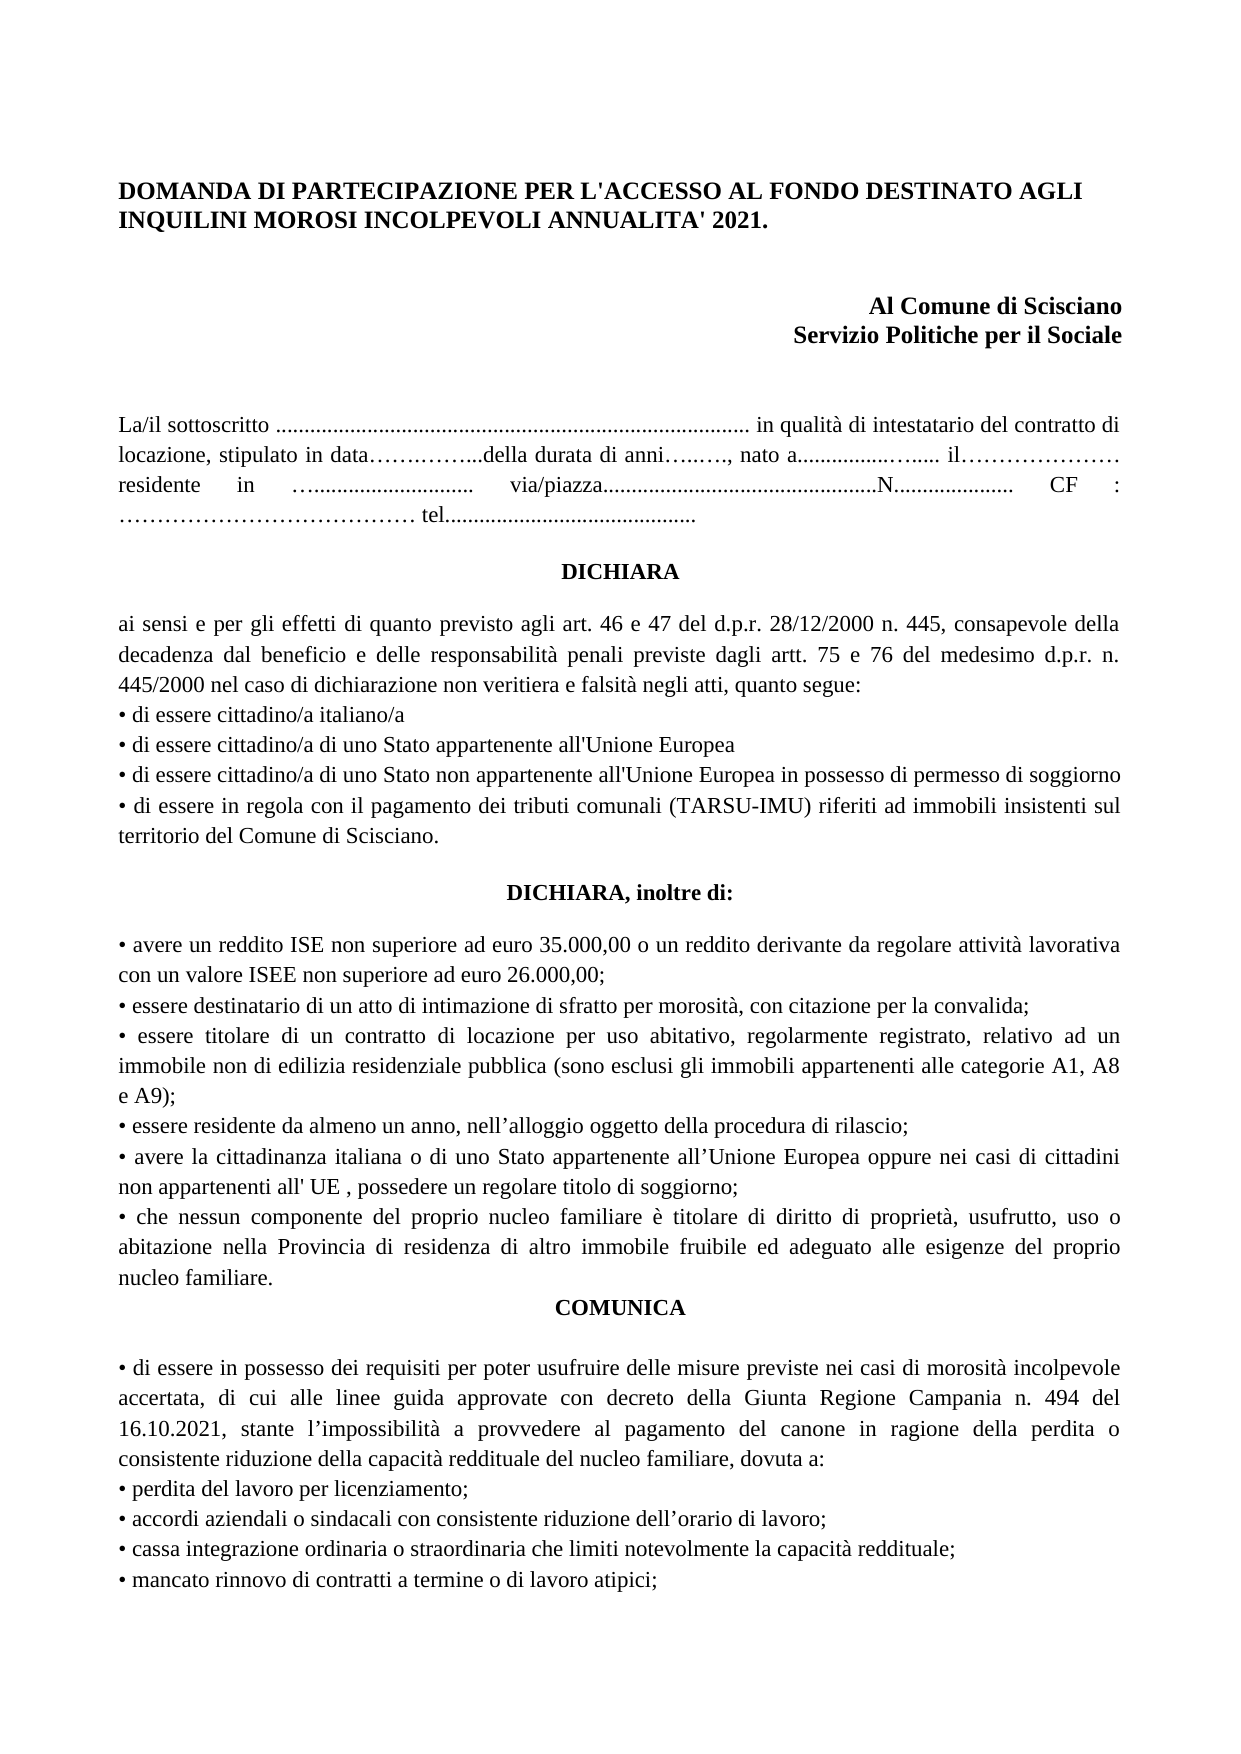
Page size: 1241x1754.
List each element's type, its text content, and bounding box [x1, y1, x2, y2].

text • di essere in regola con il pagamento dei tributi comunali (TARSU-IMU) riferiti ad immobili insistenti sul territorio del Comune di Scisciano. [118, 792, 1122, 848]
text • avere la cittadinanza italiana o di uno Stato appartenente all’Unione Europea oppure nei casi di cittadini non appartenenti all' UE , possedere un regolare titolo di soggiorno; [118, 1143, 1122, 1199]
text Servizio Politiche per il Sociale [118, 320, 1122, 349]
text • essere residente da almeno un anno, nell’alloggio oggetto della procedura di rilascio; [118, 1112, 1122, 1139]
text DICHIARA, inoltre di: [118, 878, 1122, 905]
text Al Comune di Scisciano [118, 291, 1122, 320]
text ai sensi e per gli effetti di quanto previsto agli art. 46 e 47 del d.p.r. 28/12/2000 n. 445, consapevole della decadenza dal beneficio e delle responsabilità penali previste dagli artt. 75 e 76 del medesimo d.p.r. n. 445/2000 nel caso di dichiarazione non veritiera e falsità negli atti, quanto segue: [118, 611, 1122, 697]
text • che nessun componente del proprio nucleo familiare è titolare di diritto di proprietà, usufrutto, uso o abitazione nella Provincia di residenza di altro immobile fruibile ed adeguato alle esigenze del proprio nucleo familiare. [118, 1203, 1122, 1290]
text • di essere cittadino/a italiano/a [118, 701, 1122, 727]
text • essere titolare di un contratto di locazione per uso abitativo, regolarmente registrato, relativo ad un immobile non di edilizia residenziale pubblica (sono esclusi gli immobili appartenenti alle categorie A1, A8 e A9); [118, 1022, 1122, 1109]
text La/il sottoscritto ................................................................................... in qualità di intestatario del contratto di locazione, stipulato in data…….……...della durata di anni…..…., nato a................…..... il…………………residente in …............................ via/piazza................................................N..................... CF :………………………………… tel............................................ [118, 411, 1122, 528]
text • cassa integrazione ordinaria o straordinaria che limiti notevolmente la capacità reddituale; [118, 1535, 1122, 1562]
text DICHIARA [118, 558, 1122, 584]
text • accordi aziendali o sindacali con consistente riduzione dell’orario di lavoro; [118, 1505, 1122, 1532]
text • di essere cittadino/a di uno Stato non appartenente all'Unione Europea in possesso di permesso di soggiorno [118, 762, 1122, 788]
text • essere destinatario di un atto di intimazione di sfratto per morosità, con citazione per la convalida; [118, 992, 1122, 1018]
text COMUNICA [118, 1294, 1122, 1320]
text DOMANDA DI PARTECIPAZIONE PER L'ACCESSO AL FONDO DESTINATO AGLI INQUILINI MOROSI INCOLPEVOLI ANNUALITA' 2021. [118, 176, 1122, 234]
text • mancato rinnovo di contratti a termine o di lavoro atipici; [118, 1566, 1122, 1592]
text • perdita del lavoro per licenziamento; [118, 1475, 1122, 1501]
text • di essere cittadino/a di uno Stato appartenente all'Unione Europea [118, 731, 1122, 758]
text • di essere in possesso dei requisiti per poter usufruire delle misure previste nei casi di morosità incolpevole accertata, di cui alle linee guida approvate con decreto della Giunta Regione Campania n. 494 del 16.10.2021, stante l’impossibilità a provvedere al pagamento del canone in ragione della perdita o consistente riduzione della capacità reddituale del nucleo familiare, dovuta a: [118, 1354, 1122, 1471]
text • avere un reddito ISE non superiore ad euro 35.000,00 o un reddito derivante da regolare attività lavorativa con un valore ISEE non superiore ad euro 26.000,00; [118, 931, 1122, 988]
